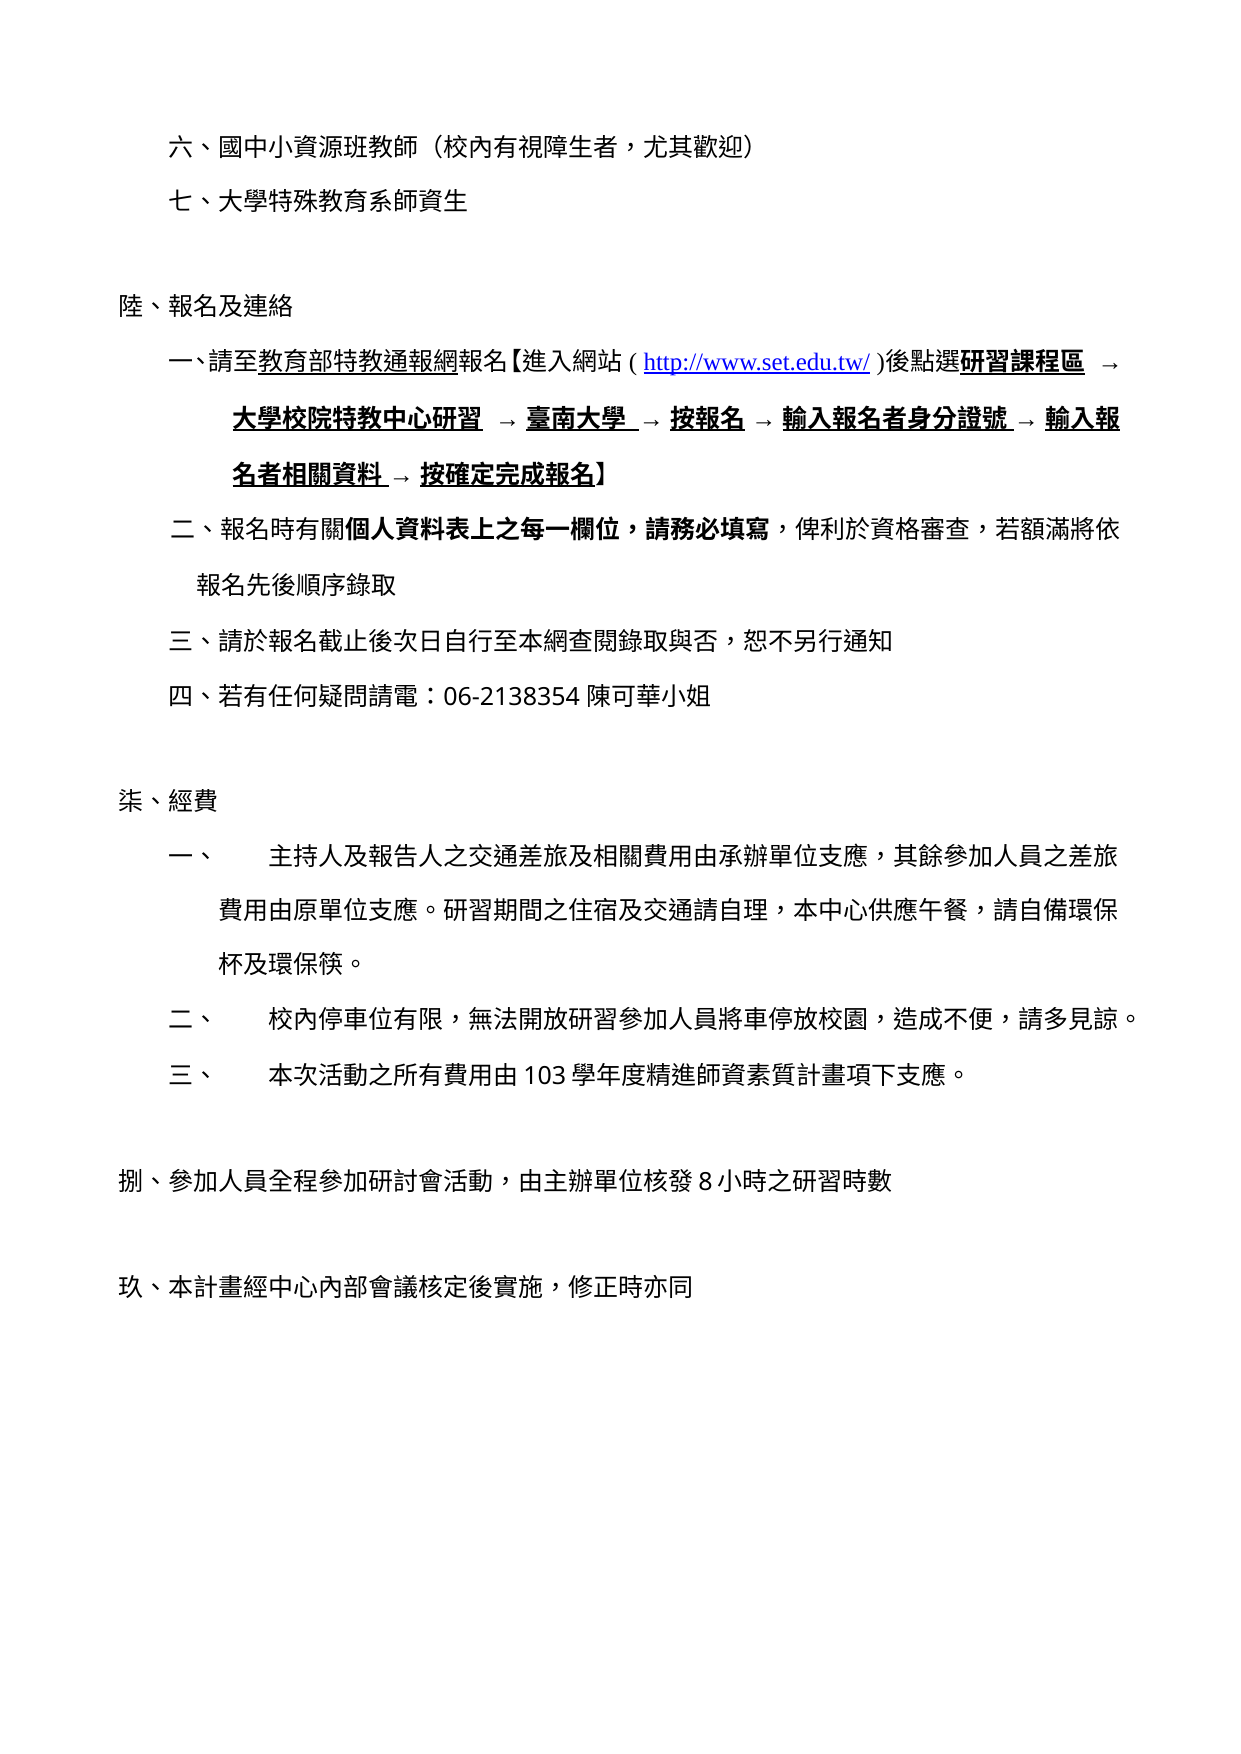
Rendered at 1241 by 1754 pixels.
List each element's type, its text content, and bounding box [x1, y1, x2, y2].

list 校內停車位有限，無法開放研習參加人員將車停放校園，造成不便，請多見諒。 [168, 999, 1122, 1037]
text 六、國中小資源班教師（校內有視障生者，尤其歡迎） [118, 127, 1122, 163]
text 二、報名時有關個人資料表上之每一欄位，請務必填寫，俾利於資格審查，若額滿將依 [170, 509, 1122, 547]
text 三、請於報名截止後次日自行至本網查閱錄取與否，恕不另行通知 [118, 621, 1122, 658]
text 報名先後順序錄取 [170, 565, 1122, 602]
text 七、大學特殊教育系師資生 [118, 181, 1122, 218]
text 一、請至教育部特教通報網報名【進入網站 ( http://www.set.edu.tw/ )後點選研習課程區 → 大學校院特教中心研習 → 臺南大學 → 按報名 → 輸入報名者身分證號 → 輸入報名者相關資料 → 按確定完成報名】 [168, 341, 1122, 491]
text 捌、參加人員全程參加研討會活動，由主辦單位核發8小時之研習時數 [118, 1162, 1122, 1198]
list 本次活動之所有費用由103學年度精進師資素質計畫項下支應。 [168, 1055, 1122, 1092]
list 主持人及報告人之交通差旅及相關費用由承辦單位支應，其餘參加人員之差旅費用由原單位支應。研習期間之住宿及交通請自理，本中心供應午餐，請自備環保杯及環保筷。 [168, 836, 1122, 981]
text 玖、本計畫經中心內部會議核定後實施，修正時亦同 [118, 1267, 1122, 1303]
text 四、若有任何疑問請電：06-2138354 陳可華小姐 [118, 676, 1122, 712]
text 柒、經費 [118, 782, 1122, 818]
text 陸、報名及連絡 [118, 287, 1122, 323]
